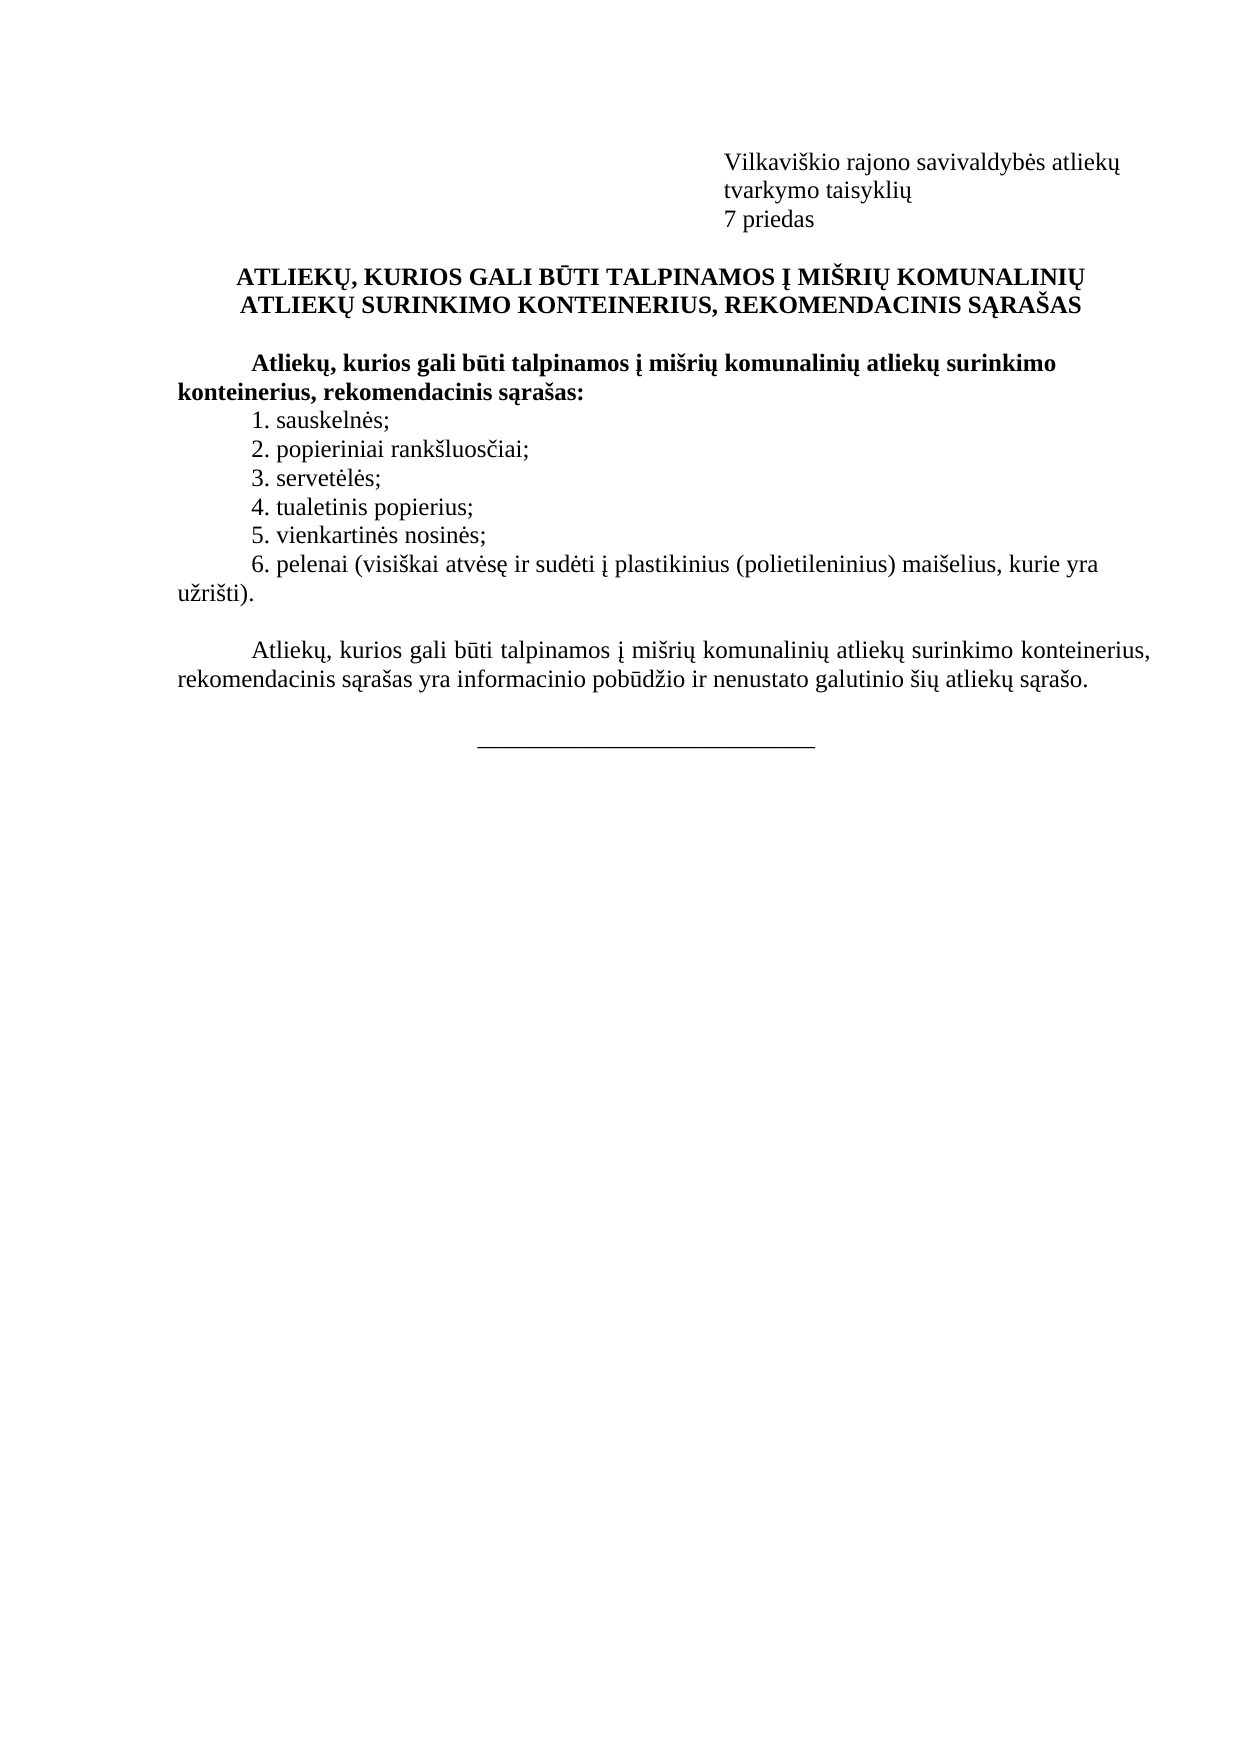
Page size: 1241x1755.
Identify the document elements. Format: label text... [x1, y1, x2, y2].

text ATLIEKŲ, KURIOS GALI BŪTI TALPINAMOS Į MIŠRIŲ KOMUNALINIŲ ATLIEKŲ SURINKIMO KONTEINERIUS, REKOMENDACINIS SĄRAŠAS [177, 262, 1145, 319]
text ___________________________ [177, 722, 1115, 751]
text Atliekų, kurios gali būti talpinamos į mišrių komunalinių atliekų surinkimo konteinerius, rekomendacinis sąrašas yra informacinio pobūdžio ir nenustato galutinio šių atliekų sąrašo. [177, 636, 1152, 693]
text tvarkymo taisyklių [723, 176, 1137, 204]
text 5. vienkartinės nosinės; [177, 521, 1152, 549]
text Atliekų, kurios gali būti talpinamos į mišrių komunalinių atliekų surinkimo konteinerius, rekomendacinis sąrašas: [177, 348, 1152, 406]
text 7 priedas [723, 204, 1138, 233]
text 6. pelenai (visiškai atvėsę ir sudėti į plastikinius (polietileninius) maišelius, kurie yra užrišti). [177, 549, 1152, 607]
text 2. popieriniai rankšluosčiai; [177, 434, 1152, 463]
text Vilkaviškio rajono savivaldybės atliekų [723, 147, 1137, 176]
text 3. servetėlės; [177, 463, 1152, 492]
text 4. tualetinis popierius; [177, 492, 1152, 521]
text 1. sauskelnės; [177, 406, 1152, 434]
